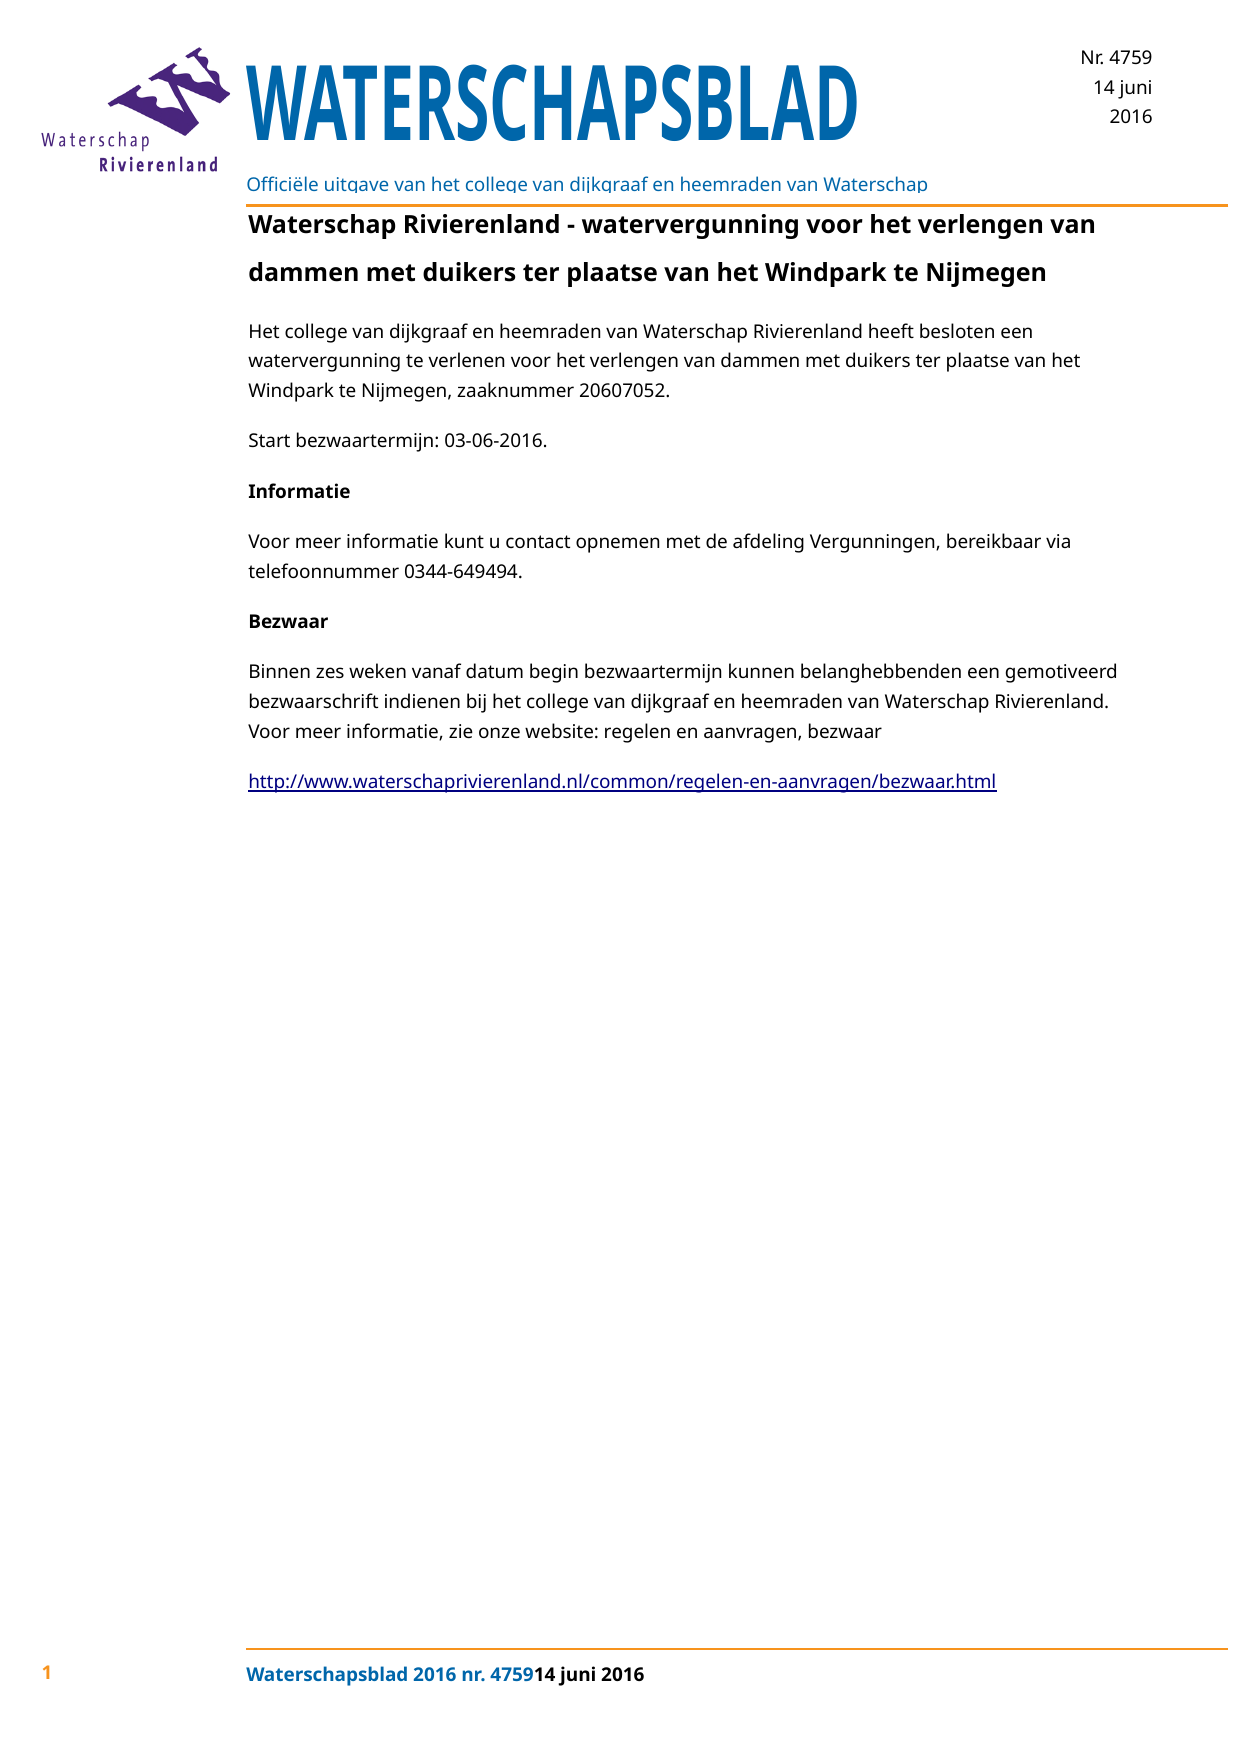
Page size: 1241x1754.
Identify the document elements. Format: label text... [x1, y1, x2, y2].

text Informatie [248, 478, 1152, 504]
text Waterschap Rivierenland - watervergunning voor het verlengen van dammen met duikers ter plaatse van het Windpark te Nijmegen [248, 207, 1152, 288]
picture [41, 47, 231, 172]
text Bezwaar [248, 608, 1152, 634]
text Het college van dijkgraaf en heemraden van Waterschap Rivierenland heeft besloten een watervergunning te verlenen voor het verlengen van dammen met duikers ter plaatse van het Windpark te Nijmegen, zaaknummer 20607052. [248, 318, 1152, 403]
text http://www.waterschaprivierenland.nl/common/regelen-en-aanvragen/bezwaar.html [248, 768, 1152, 794]
text Voor meer informatie kunt u contact opnemen met de afdeling Vergunningen, bereikbaar via telefoonnummer 0344-649494. [248, 528, 1152, 584]
text Start bezwaartermijn: 03-06-2016. [248, 427, 1152, 453]
text Binnen zes weken vanaf datum begin bezwaartermijn kunnen belanghebbenden een gemotiveerd bezwaarschrift indienen bij het college van dijkgraaf en heemraden van Waterschap Rivierenland. Voor meer informatie, zie onze website: regelen en aanvragen, bezwaar [248, 659, 1152, 744]
